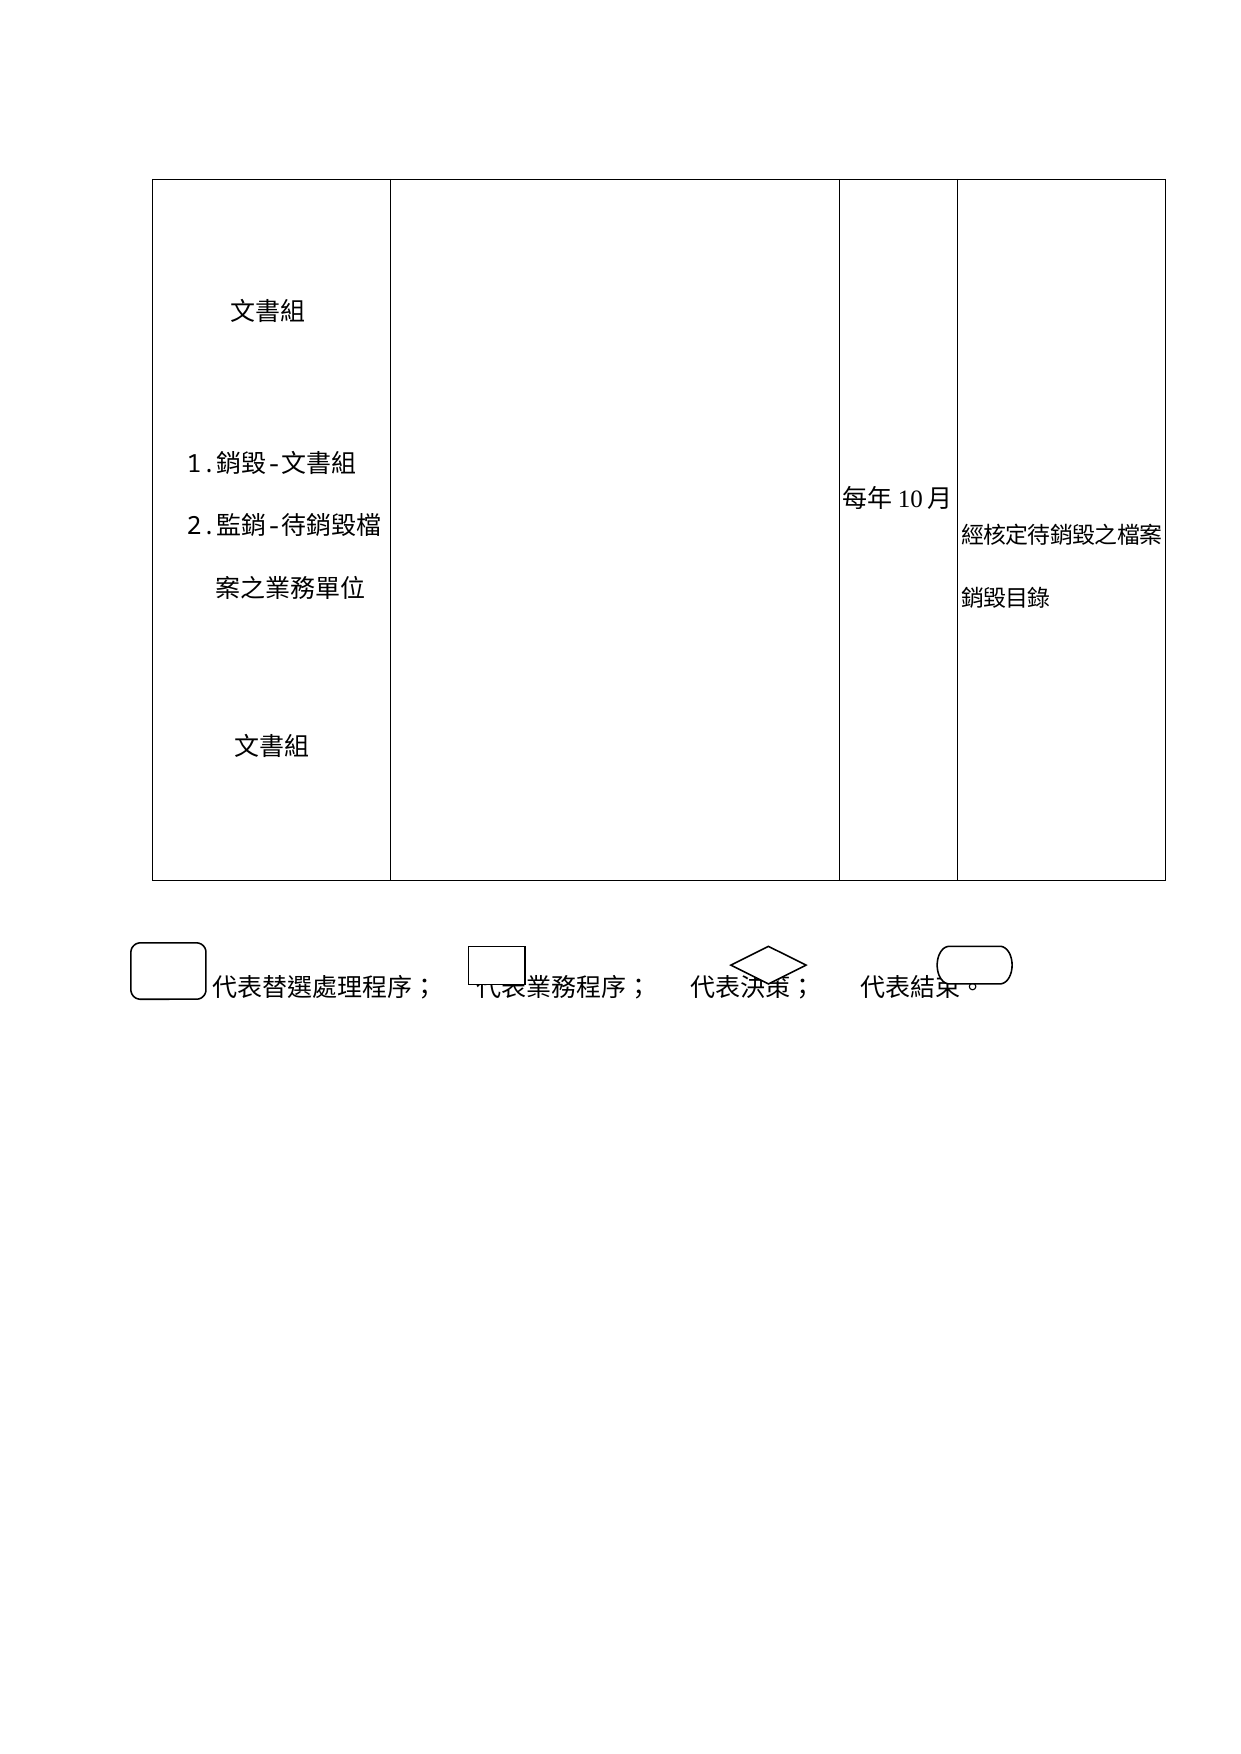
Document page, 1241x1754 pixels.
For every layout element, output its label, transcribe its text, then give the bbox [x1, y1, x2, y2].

table_cell 檔案清理與鑑定初審清冊 檔案銷毀計畫及目錄 經核定待銷毀之檔案銷毀目錄 [958, 180, 1165, 880]
table_cell [391, 180, 839, 880]
table_cell 文書組 1.銷毀-文書組 2.監銷-待銷毀檔案之業務單位 文書組 [153, 180, 390, 880]
text 代表替選處理程序； 代表業務程序； 代表決策； 代表結束。 [187, 943, 1162, 1006]
table_cell 每年2月 每年10月 [840, 180, 957, 880]
